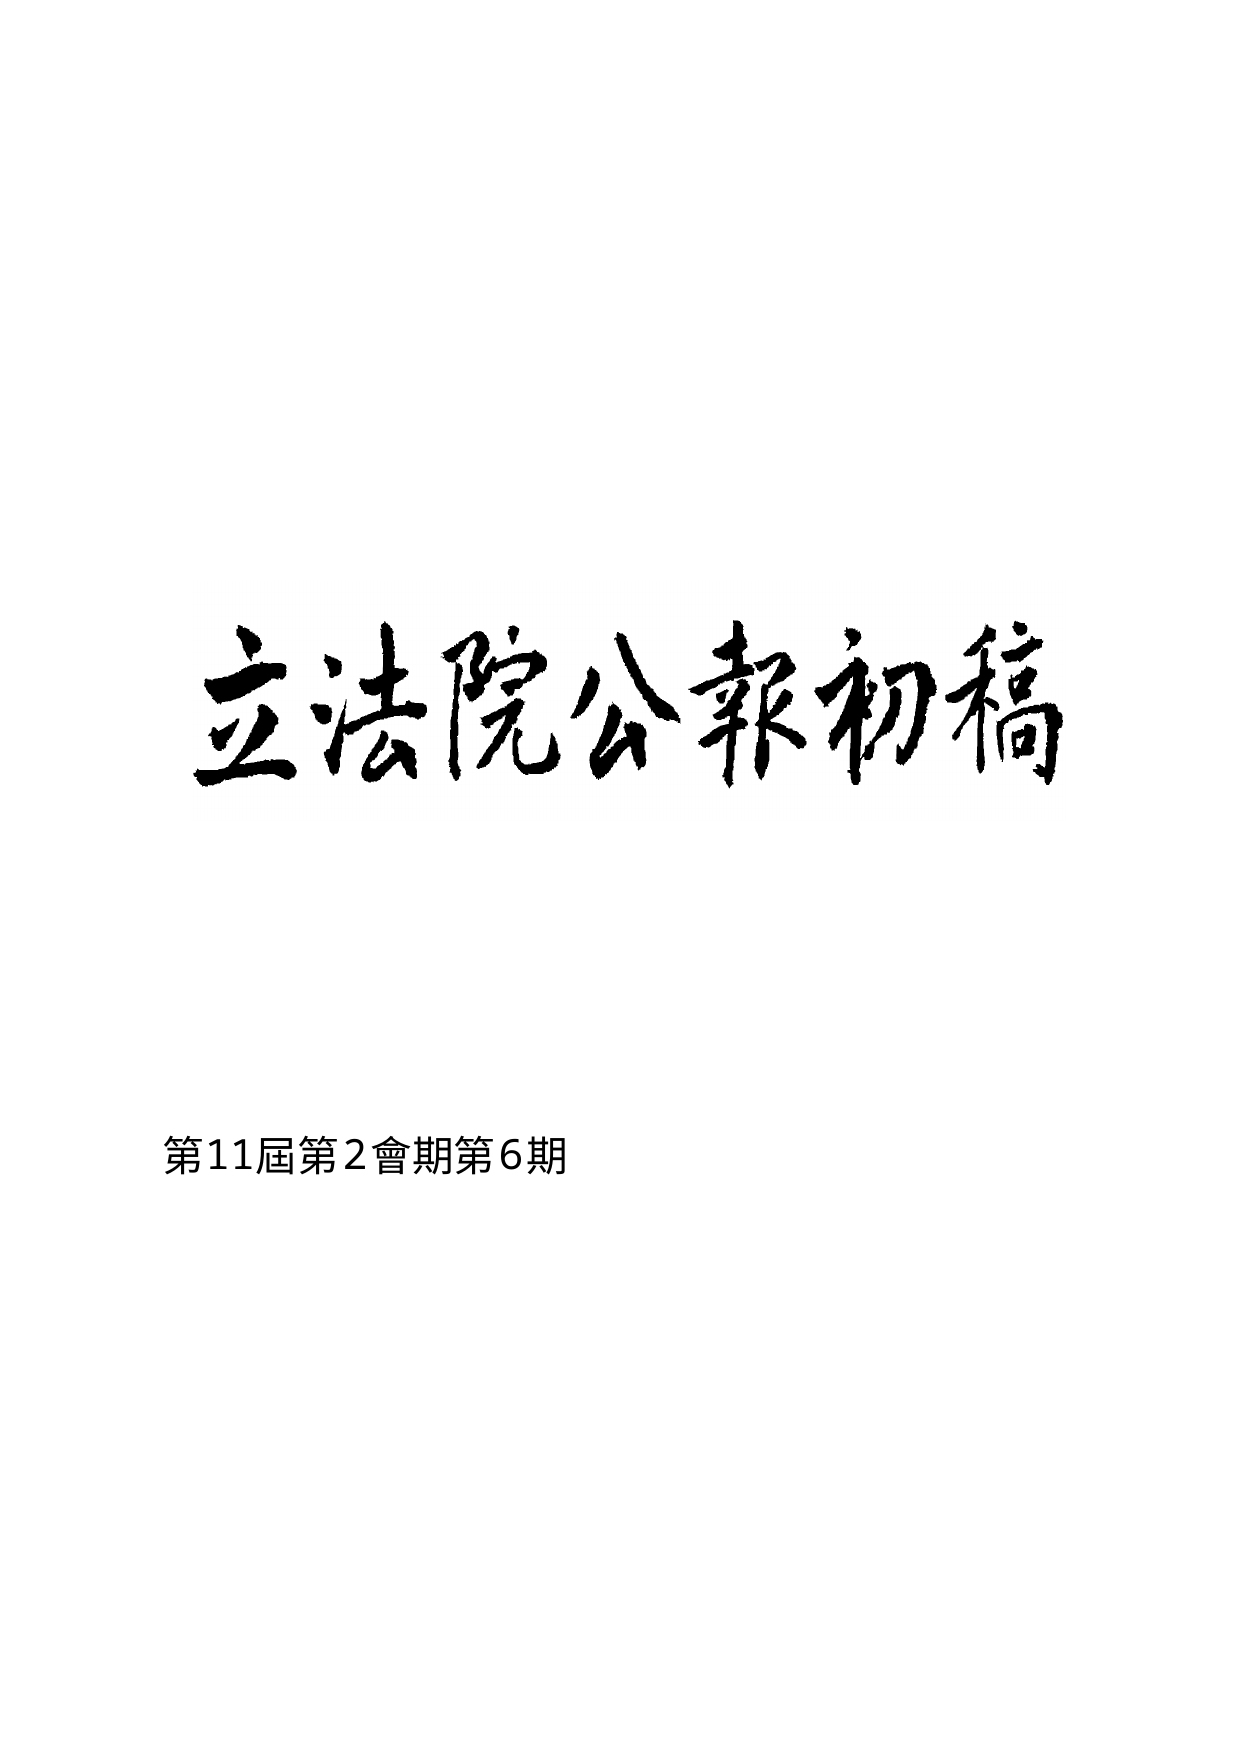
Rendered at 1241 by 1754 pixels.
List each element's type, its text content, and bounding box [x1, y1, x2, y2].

table_header [151, 406, 1098, 902]
table_header 第11屆第2會期第6期 [151, 1089, 596, 1234]
